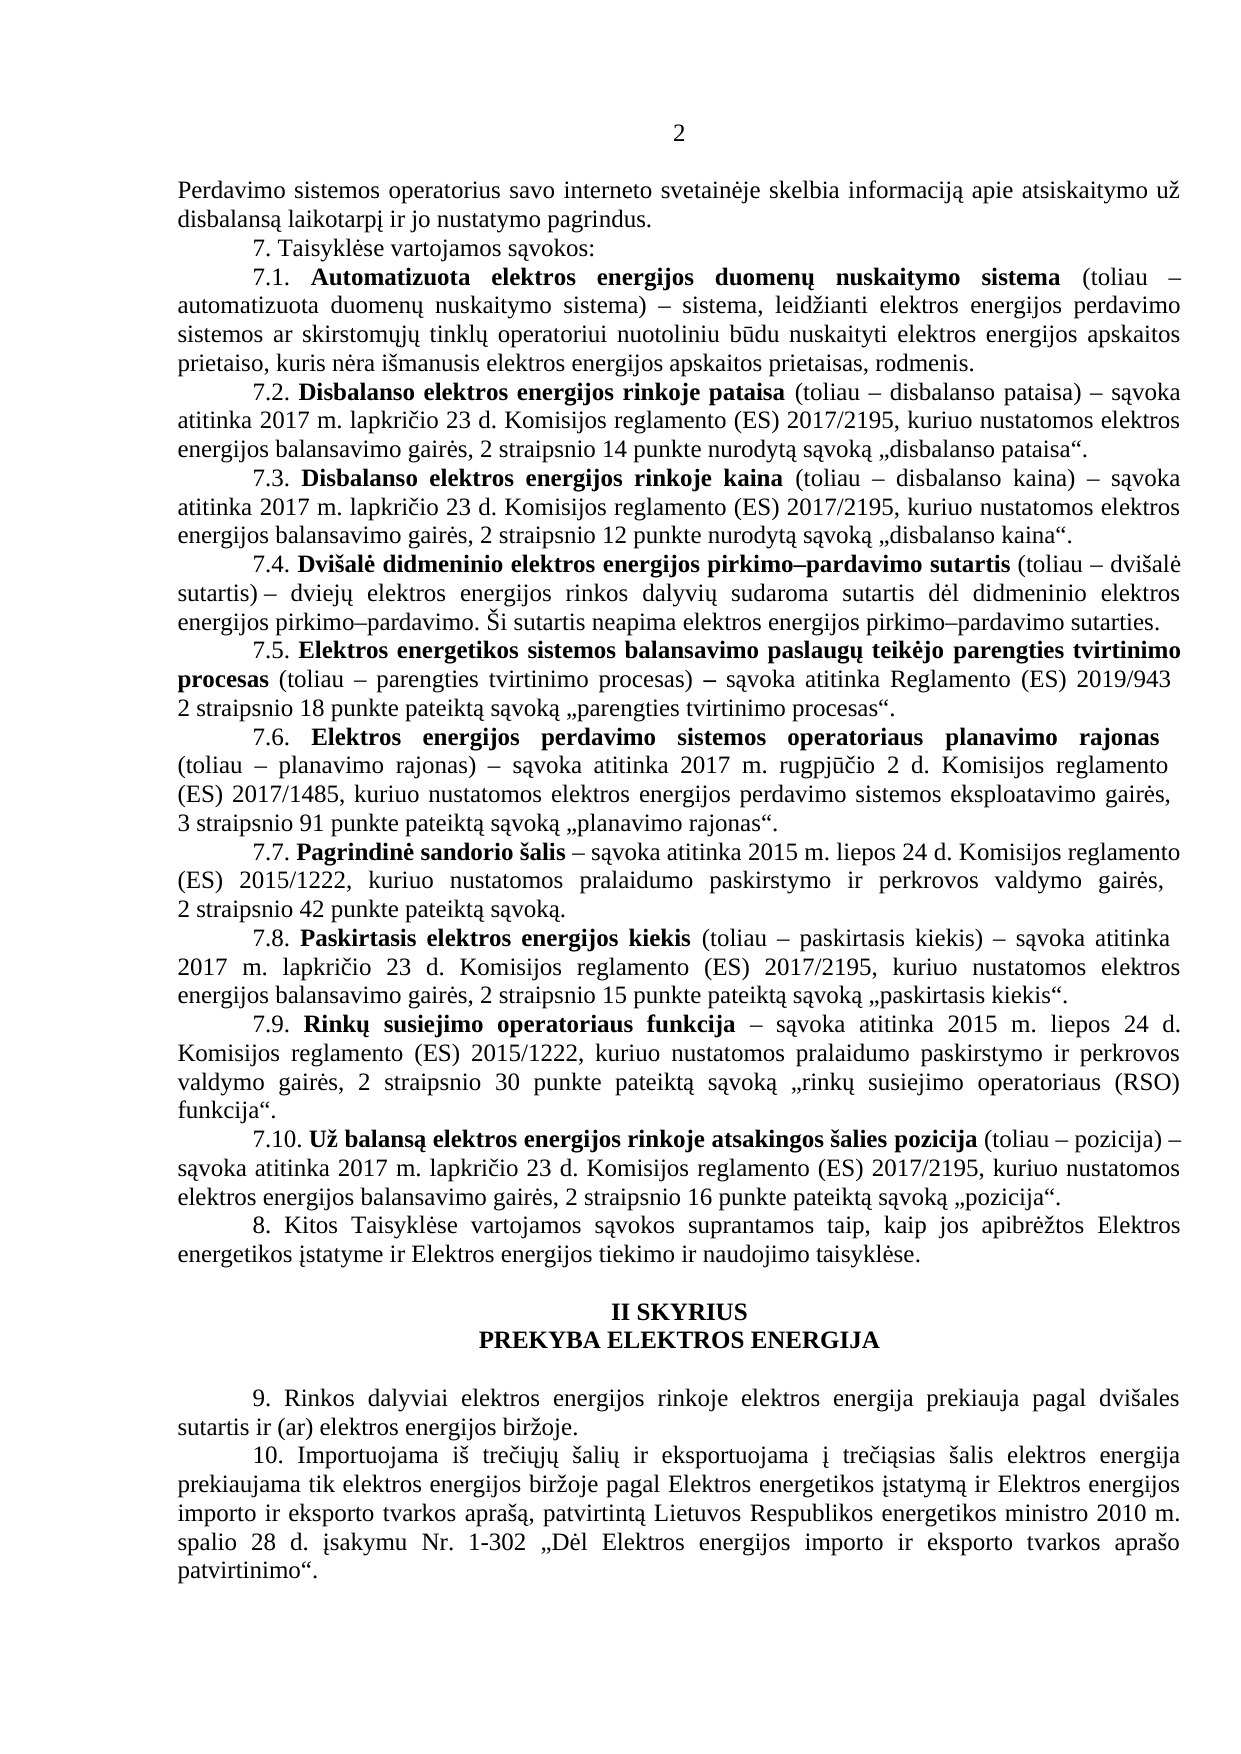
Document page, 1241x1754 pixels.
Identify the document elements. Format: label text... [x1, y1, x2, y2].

text 7.8. Paskirtasis elektros energijos kiekis (toliau – paskirtasis kiekis) – sąvoka atitinka 2017 m. lapkričio 23 d. Komisijos reglamento (ES) 2017/2195, kuriuo nustatomos elektros energijos balansavimo gairės, 2 straipsnio 15 punkte pateiktą sąvoką „paskirtasis kiekis“. [177, 923, 1181, 1009]
text 7.3. Disbalanso elektros energijos rinkoje kaina (toliau – disbalanso kaina) – sąvoka atitinka 2017 m. lapkričio 23 d. Komisijos reglamento (ES) 2017/2195, kuriuo nustatomos elektros energijos balansavimo gairės, 2 straipsnio 12 punkte nurodytą sąvoką „disbalanso kaina“. [177, 463, 1181, 549]
text 7.5. Elektros energetikos sistemos balansavimo paslaugų teikėjo parengties tvirtinimo procesas (toliau – parengties tvirtinimo procesas) – sąvoka atitinka Reglamento (ES) 2019/943 2 straipsnio 18 punkte pateiktą sąvoką „parengties tvirtinimo procesas“. [177, 636, 1181, 722]
text 7.4. Dvišalė didmeninio elektros energijos pirkimo–pardavimo sutartis (toliau – dvišalė sutartis) – dviejų elektros energijos rinkos dalyvių sudaroma sutartis dėl didmeninio elektros energijos pirkimo–pardavimo. Ši sutartis neapima elektros energijos pirkimo–pardavimo sutarties. [177, 549, 1181, 636]
text 7.6. Elektros energijos perdavimo sistemos operatoriaus planavimo rajonas (toliau – planavimo rajonas) – sąvoka atitinka 2017 m. rugpjūčio 2 d. Komisijos reglamento (ES) 2017/1485, kuriuo nustatomos elektros energijos perdavimo sistemos eksploatavimo gairės, 3 straipsnio 91 punkte pateiktą sąvoką „planavimo rajonas“. [177, 722, 1181, 837]
text 10. Importuojama iš trečiųjų šalių ir eksportuojama į trečiąsias šalis elektros energija prekiaujama tik elektros energijos biržoje pagal Elektros energetikos įstatymą ir Elektros energijos importo ir eksporto tvarkos aprašą, patvirtintą Lietuvos Respublikos energetikos ministro 2010 m. spalio 28 d. įsakymu Nr. 1-302 „Dėl Elektros energijos importo ir eksporto tvarkos aprašo patvirtinimo“. [177, 1441, 1181, 1584]
text 7. Taisyklėse vartojamos sąvokos: [177, 233, 1181, 262]
text 8. Kitos Taisyklėse vartojamos sąvokos suprantamos taip, kaip jos apibrėžtos Elektros energetikos įstatyme ir Elektros energijos tiekimo ir naudojimo taisyklėse. [177, 1211, 1181, 1268]
text II SKYRIUS [177, 1297, 1181, 1326]
text PREKYBA ELEKTROS ENERGIJA [177, 1326, 1181, 1354]
text 7.2. Disbalanso elektros energijos rinkoje pataisa (toliau – disbalanso pataisa) – sąvoka atitinka 2017 m. lapkričio 23 d. Komisijos reglamento (ES) 2017/2195, kuriuo nustatomos elektros energijos balansavimo gairės, 2 straipsnio 14 punkte nurodytą sąvoką „disbalanso pataisa“. [177, 377, 1181, 463]
text 9. Rinkos dalyviai elektros energijos rinkoje elektros energija prekiauja pagal dvišales sutartis ir (ar) elektros energijos biržoje. [177, 1383, 1181, 1441]
text Perdavimo sistemos operatorius savo interneto svetainėje skelbia informaciją apie atsiskaitymo už disbalansą laikotarpį ir jo nustatymo pagrindus. [177, 176, 1181, 233]
text 7.10. Už balansą elektros energijos rinkoje atsakingos šalies pozicija (toliau – pozicija) – sąvoka atitinka 2017 m. lapkričio 23 d. Komisijos reglamento (ES) 2017/2195, kuriuo nustatomos elektros energijos balansavimo gairės, 2 straipsnio 16 punkte pateiktą sąvoką „pozicija“. [177, 1124, 1181, 1211]
text 7.1. Automatizuota elektros energijos duomenų nuskaitymo sistema (toliau – automatizuota duomenų nuskaitymo sistema) – sistema, leidžianti elektros energijos perdavimo sistemos ar skirstomųjų tinklų operatoriui nuotoliniu būdu nuskaityti elektros energijos apskaitos prietaiso, kuris nėra išmanusis elektros energijos apskaitos prietaisas, rodmenis. [177, 262, 1181, 377]
text 7.7. Pagrindinė sandorio šalis – sąvoka atitinka 2015 m. liepos 24 d. Komisijos reglamento (ES) 2015/1222, kuriuo nustatomos pralaidumo paskirstymo ir perkrovos valdymo gairės, 2 straipsnio 42 punkte pateiktą sąvoką. [177, 837, 1181, 923]
text 7.9. Rinkų susiejimo operatoriaus funkcija – sąvoka atitinka 2015 m. liepos 24 d. Komisijos reglamento (ES) 2015/1222, kuriuo nustatomos pralaidumo paskirstymo ir perkrovos valdymo gairės, 2 straipsnio 30 punkte pateiktą sąvoką „rinkų susiejimo operatoriaus (RSO) funkcija“. [177, 1009, 1181, 1124]
